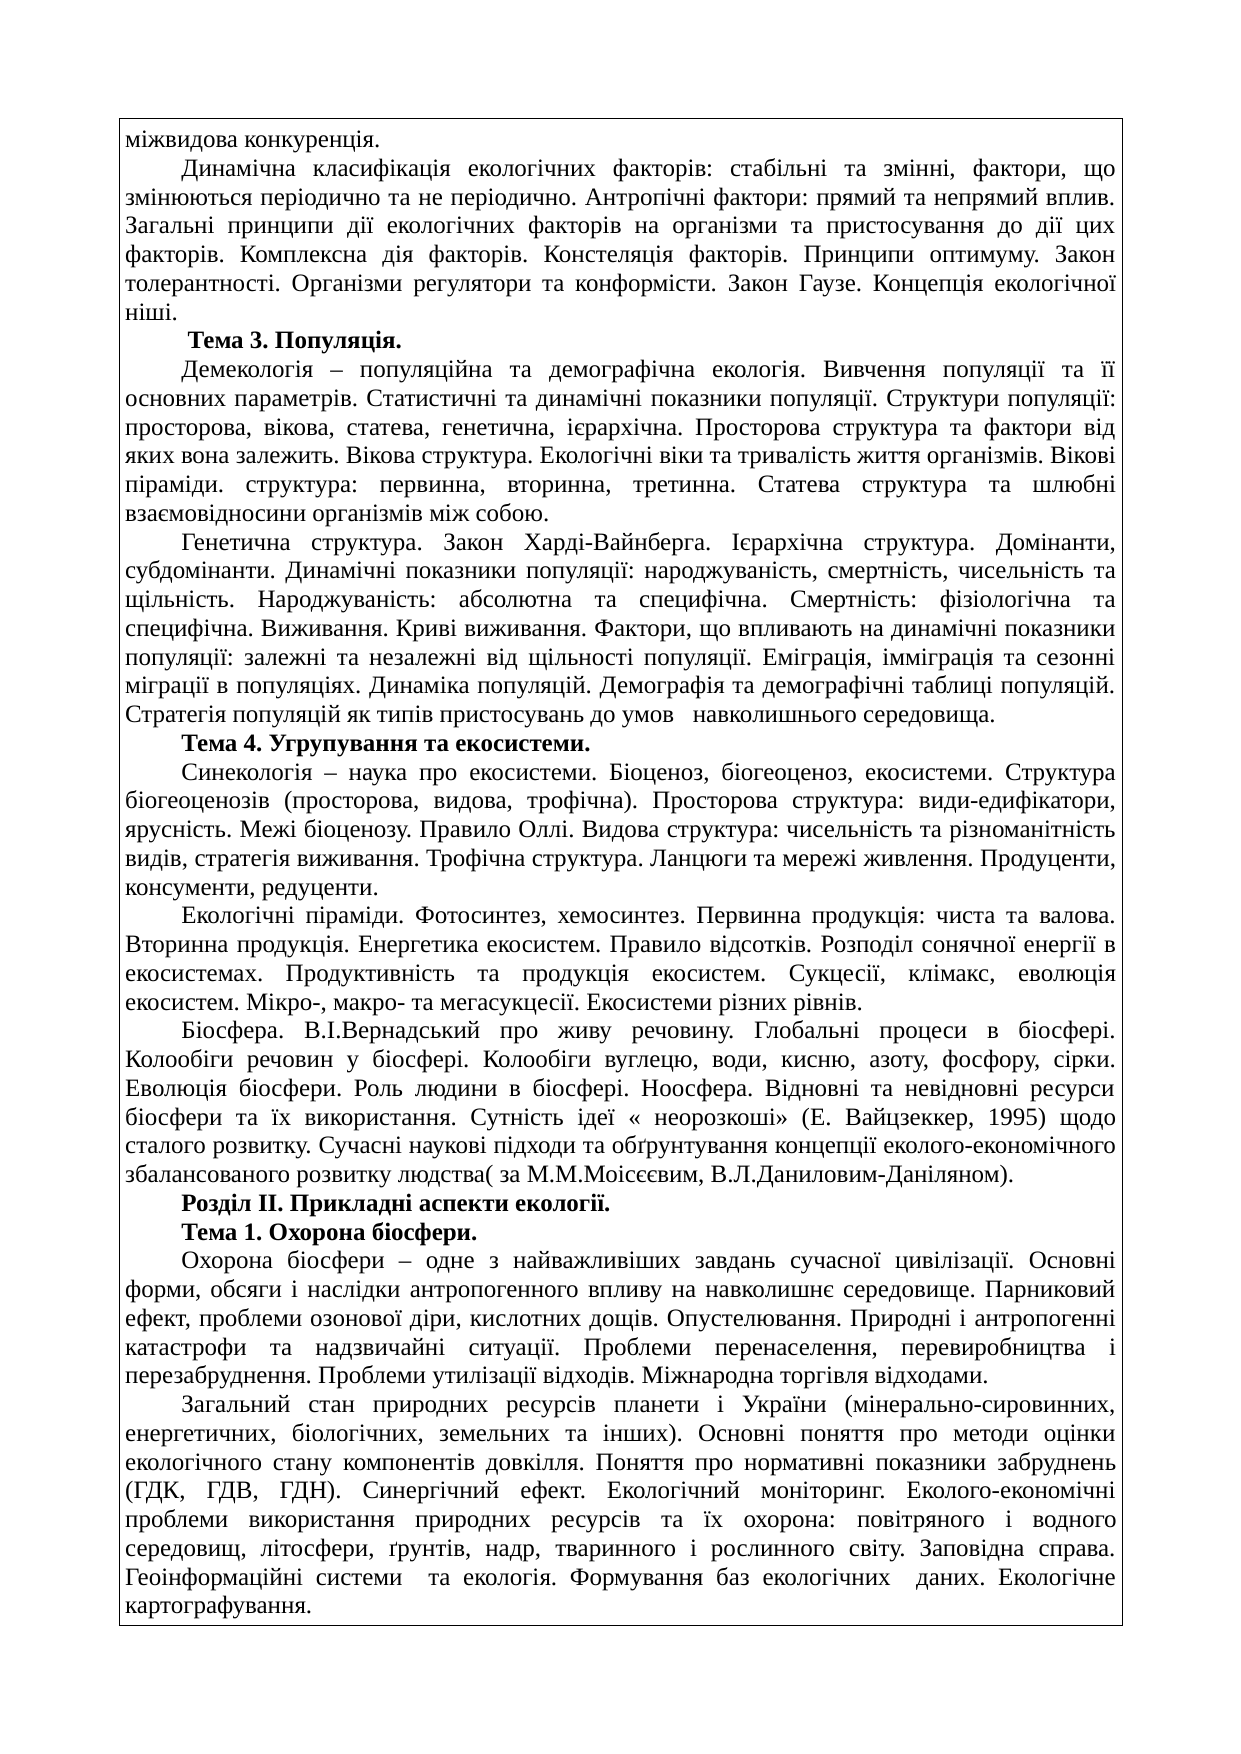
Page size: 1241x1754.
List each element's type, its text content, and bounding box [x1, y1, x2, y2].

table_header міжвидова конкуренція. Динамічна класифікація екологічних факторів: стабільні та змінні, фактори, що змінюються періодично та не періодично. Антропічні фактори: прямий та непрямий вплив. Загальні принципи дії екологічних факторів на організми та пристосування до дії цих факторів. Комплексна дія факторів. Констеляція факторів. Принципи оптимуму. Закон толерантності. Організми регулятори та конформісти. Закон Гаузе. Концепція екологічної ніші. Тема 3. Популяція. Демекологія – популяційна та демографічна екологія. Вивчення популяції та її основних параметрів. Статистичні та динамічні показники популяції. Структури популяції: просторова, вікова, статева, генетична, ієрархічна. Просторова структура та фактори від яких вона залежить. Вікова структура. Екологічні віки та тривалість життя організмів. Вікові піраміди. структура: первинна, вторинна, третинна. Статева структура та шлюбні взаємовідносини організмів між собою. Генетична структура. Закон Харді-Вайнберга. Ієрархічна структура. Домінанти, субдомінанти. Динамічні показники популяції: народжуваність, смертність, чисельність та щільність. Народжуваність: абсолютна та специфічна. Смертність: фізіологічна та специфічна. Виживання. Криві виживання. Фактори, що впливають на динамічні показники популяції: залежні та незалежні від щільності популяції. Еміграція, імміграція та сезонні міграції в популяціях. Динаміка популяцій. Демографія та демографічні таблиці популяцій. Стратегія популяцій як типів пристосувань до умов навколишнього середовища. Тема 4. Угрупування та екосистеми. Синекологія – наука про екосистеми. Біоценоз, біогеоценоз, екосистеми. Структура біогеоценозів (просторова, видова, трофічна). Просторова структура: види-едифікатори, ярусність. Межі біоценозу. Правило Оллі. Видова структура: чисельність та різноманітність видів, стратегія виживання. Трофічна структура. Ланцюги та мережі живлення. Продуценти, консументи, редуценти. Екологічні піраміди. Фотосинтез, хемосинтез. Первинна продукція: чиста та валова. Вторинна продукція. Енергетика екосистем. Правило відсотків. Розподіл сонячної енергії в екосистемах. Продуктивність та продукція екосистем. Сукцесії, клімакс, еволюція екосистем. Мікро-, макро- та мегасукцесії. Екосистеми різних рівнів. Біосфера. В.І.Вернадський про живу речовину. Глобальні процеси в біосфері. Колообіги речовин у біосфері. Колообіги вуглецю, води, кисню, азоту, фосфору, сірки. Еволюція біосфери. Роль людини в біосфері. Ноосфера. Відновні та невідновні ресурси біосфери та їх використання. Сутність ідеї « неорозкоші» (Е. Вайцзеккер, 1995) щодо сталого розвитку. Сучасні наукові підходи та обґрунтування концепції еколого-економічного збалансованого розвитку людства( за М.М.Моісєєвим, В.Л.Даниловим-Даніляном). Розділ ІІ. Прикладні аспекти екології. Тема 1. Охорона біосфери. Охорона біосфери – одне з найважливіших завдань сучасної цивілізації. Основні форми, обсяги і наслідки антропогенного впливу на навколишнє середовище. Парниковий ефект, проблеми озонової діри, кислотних дощів. Опустелювання. Природні і антропогенні катастрофи та надзвичайні ситуації. Проблеми перенаселення, перевиробництва і перезабруднення. Проблеми утилізації відходів. Міжнародна торгівля відходами. Загальний стан природних ресурсів планети і України (мінерально-сировинних, енергетичних, біологічних, земельних та інших). Основні поняття про методи оцінки екологічного стану компонентів довкілля. Поняття про нормативні показники забруднень (ГДК, ГДВ, ГДН). Синергічний ефект. Екологічний моніторинг. Еколого-економічні проблеми використання природних ресурсів та їх охорона: повітряного і водного середовищ, літосфери, ґрунтів, надр, тваринного і рослинного світу. Заповідна справа. Геоінформаційні системи та екологія. Формування баз екологічних даних. Екологічне картографування. [120, 119, 1122, 1625]
